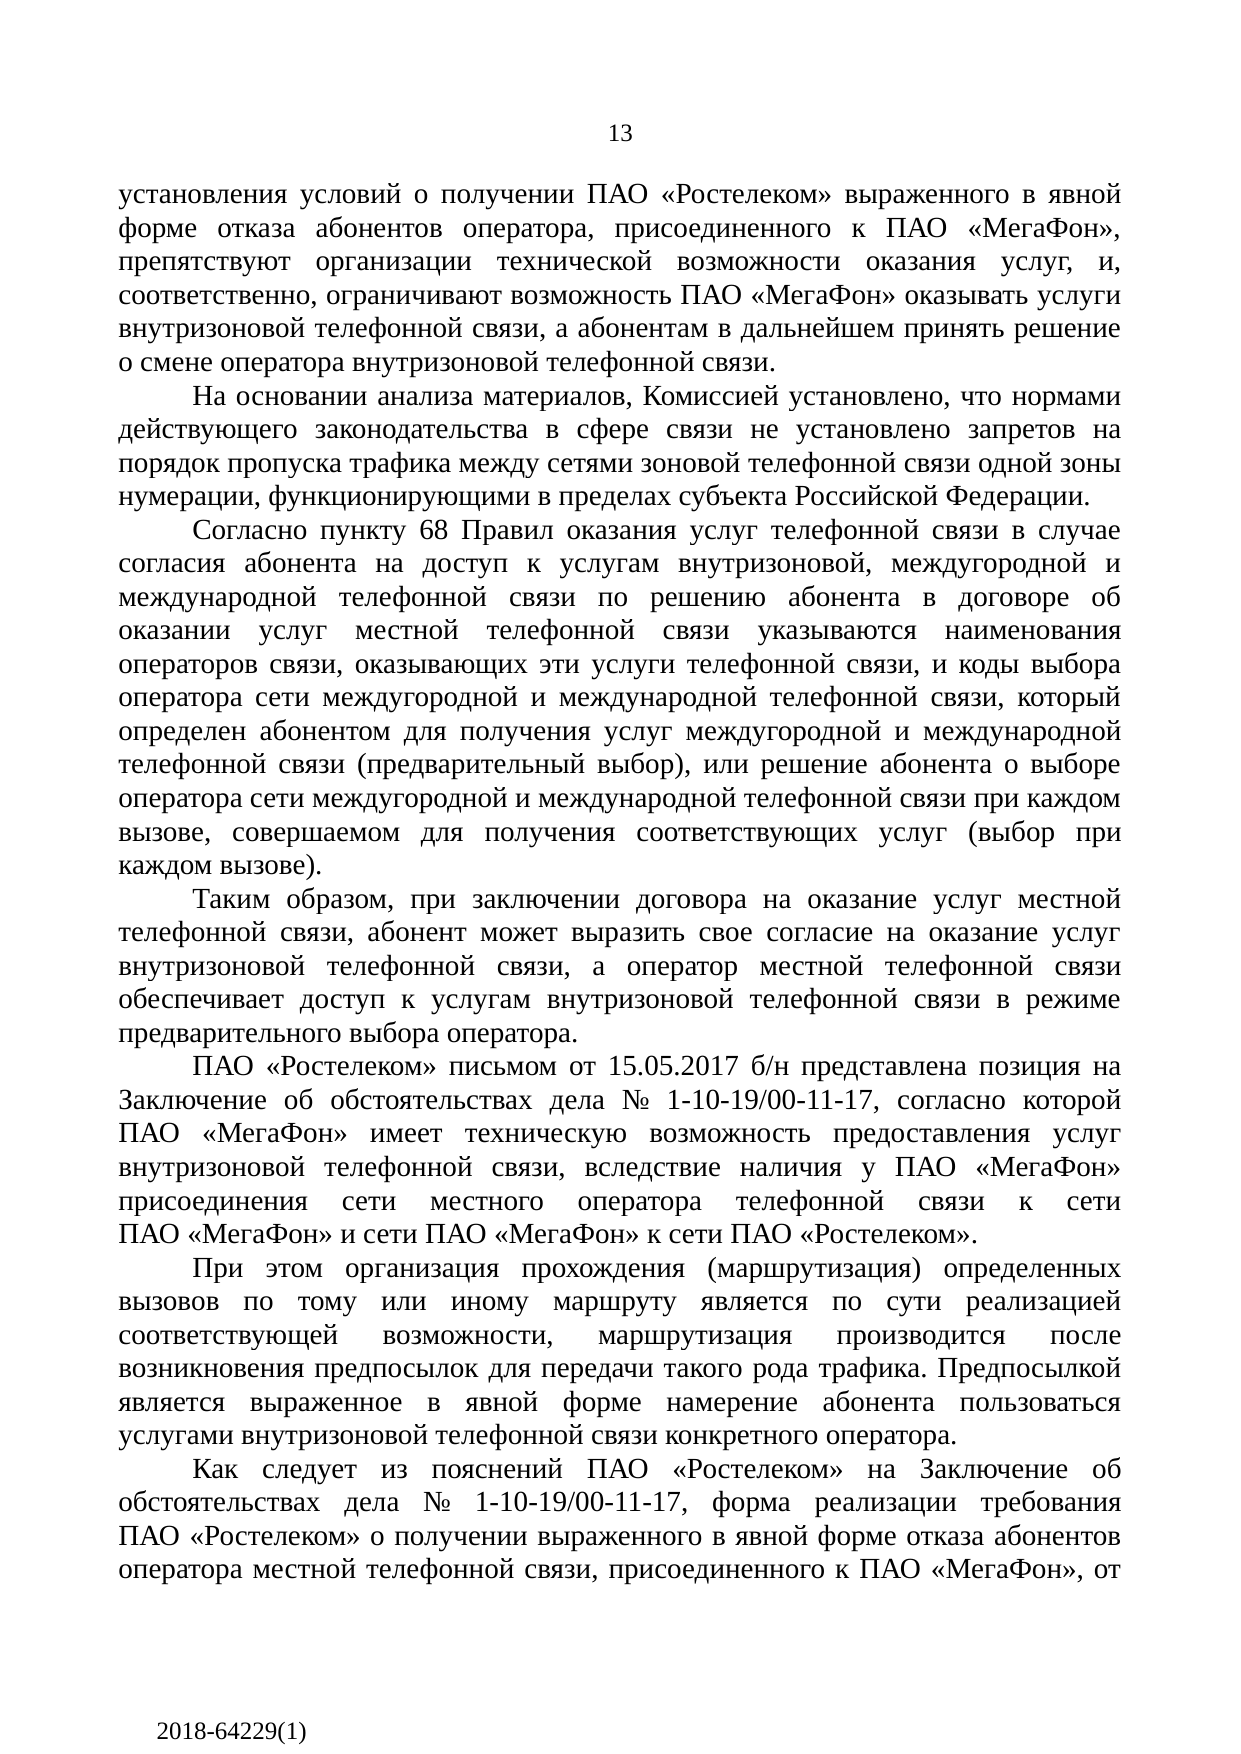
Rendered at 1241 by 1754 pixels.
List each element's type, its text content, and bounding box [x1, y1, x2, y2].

text Согласно пункту 68 Правил оказания услуг телефонной связи в случае согласия абонента на доступ к услугам внутризоновой, междугородной и международной телефонной связи по решению абонента в договоре об оказании услуг местной телефонной связи указываются наименования операторов связи, оказывающих эти услуги телефонной связи, и коды выбора оператора сети междугородной и международной телефонной связи, который определен абонентом для получения услуг междугородной и международной телефонной связи (предварительный выбор), или решение абонента о выборе оператора сети междугородной и международной телефонной связи при каждом вызове, совершаемом для получения соответствующих услуг (выбор при каждом вызове). [118, 512, 1122, 881]
text установления условий о получении ПАО «Ростелеком» выраженного в явной форме отказа абонентов оператора, присоединенного к ПАО «МегаФон», препятствуют организации технической возможности оказания услуг, и, соответственно, ограничивают возможность ПАО «МегаФон» оказывать услуги внутризоновой телефонной связи, а абонентам в дальнейшем принять решение о смене оператора внутризоновой телефонной связи. [118, 176, 1122, 378]
text Как следует из пояснений ПАО «Ростелеком» на Заключение об обстоятельствах дела № 1-10-19/00-11-17, форма реализации требования ПАО «Ростелеком» о получении выраженного в явной форме отказа абонентов оператора местной телефонной связи, присоединенного к ПАО «МегаФон», от [118, 1451, 1122, 1585]
text При этом организация прохождения (маршрутизация) определенных вызовов по тому или иному маршруту является по сути реализацией соответствующей возможности, маршрутизация производится после возникновения предпосылок для передачи такого рода трафика. Предпосылкой является выраженное в явной форме намерение абонента пользоваться услугами внутризоновой телефонной связи конкретного оператора. [118, 1250, 1122, 1451]
text ПАО «Ростелеком» письмом от 15.05.2017 б/н представлена позиция на Заключение об обстоятельствах дела № 1-10-19/00-11-17, согласно которой ПАО «МегаФон» имеет техническую возможность предоставления услуг внутризоновой телефонной связи, вследствие наличия у ПАО «МегаФон» присоединения сети местного оператора телефонной связи к сети ПАО «МегаФон» и сети ПАО «МегаФон» к сети ПАО «Ростелеком». [118, 1048, 1122, 1250]
text Таким образом, при заключении договора на оказание услуг местной телефонной связи, абонент может выразить свое согласие на оказание услуг внутризоновой телефонной связи, а оператор местной телефонной связи обеспечивает доступ к услугам внутризоновой телефонной связи в режиме предварительного выбора оператора. [118, 881, 1122, 1048]
text На основании анализа материалов, Комиссией установлено, что нормами действующего законодательства в сфере связи не установлено запретов на порядок пропуска трафика между сетями зоновой телефонной связи одной зоны нумерации, функционирующими в пределах субъекта Российской Федерации. [118, 378, 1122, 512]
